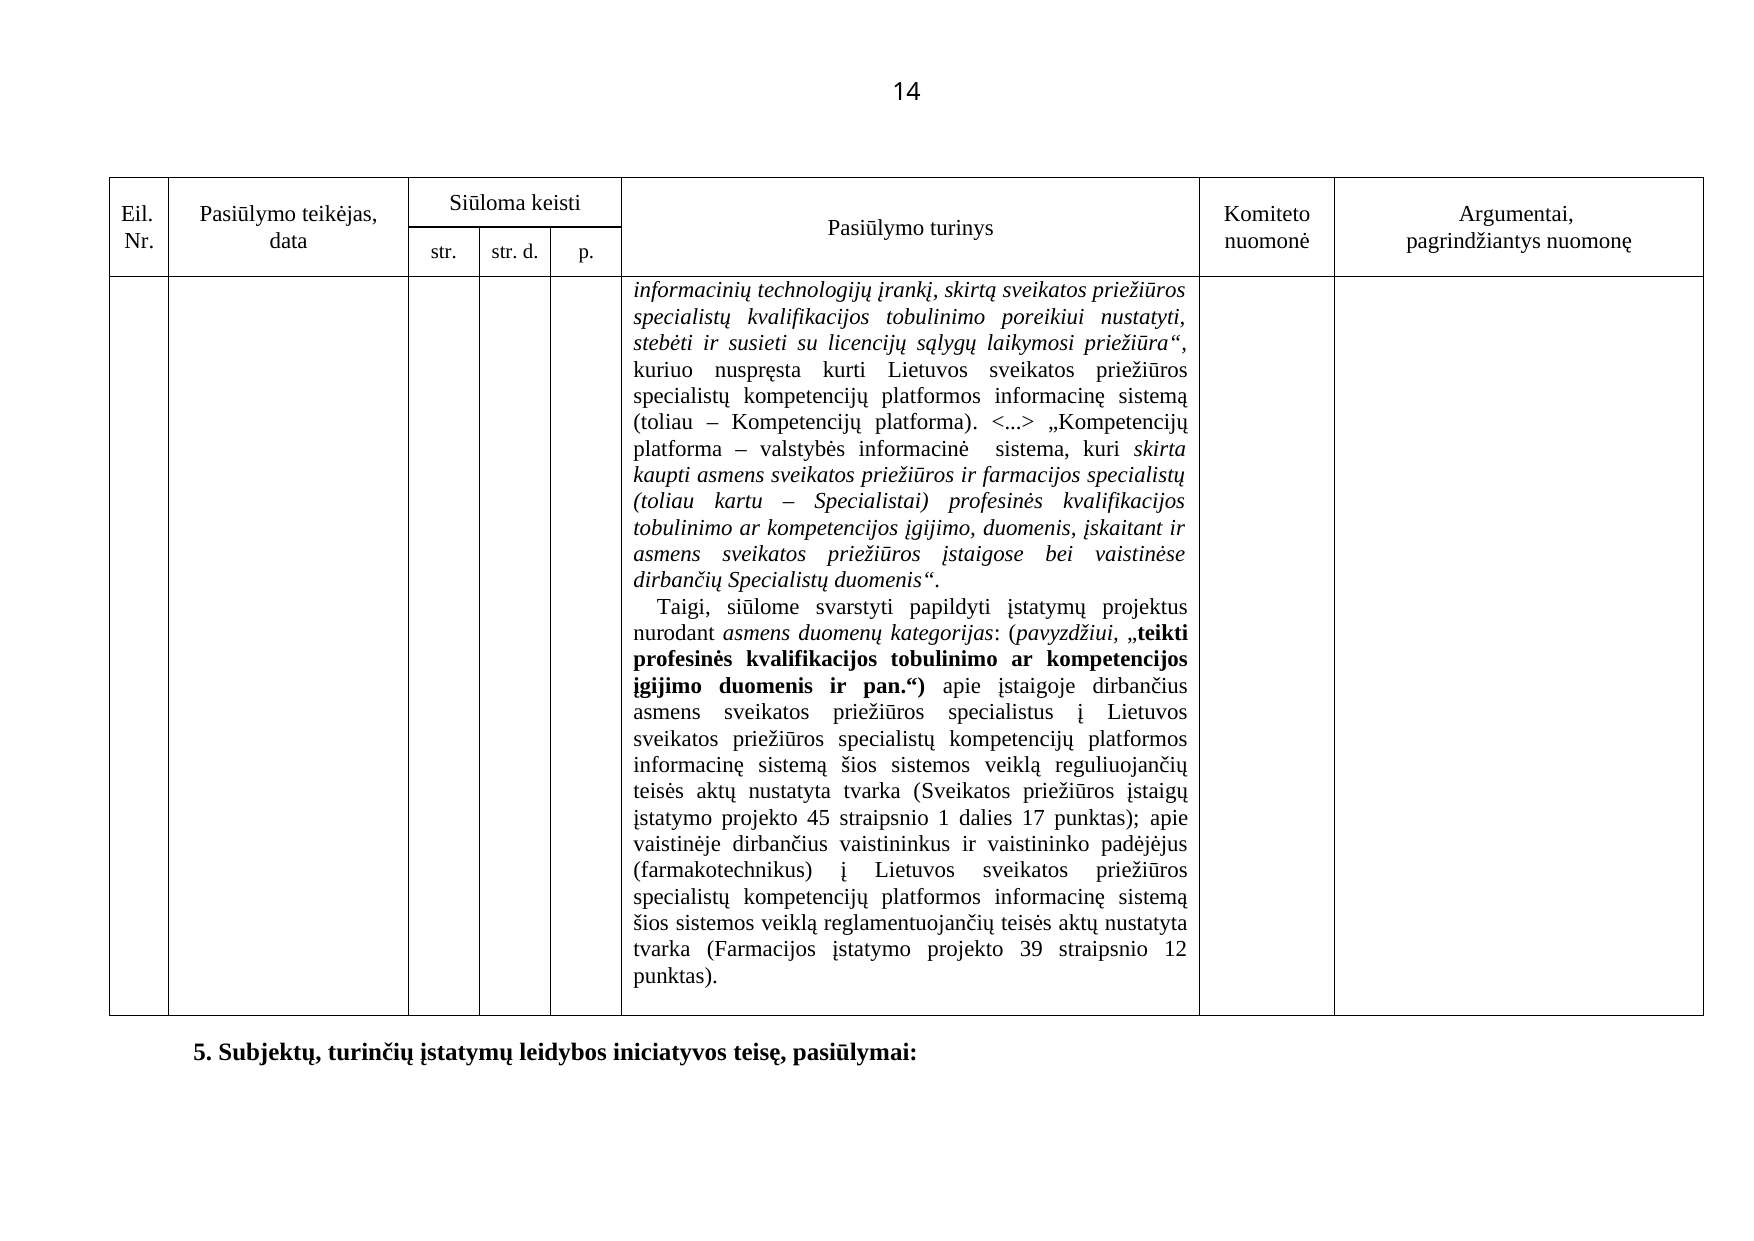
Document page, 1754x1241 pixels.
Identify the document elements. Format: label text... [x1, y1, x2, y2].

subtitle 5. Subjektų, turinčių įstatymų leidybos iniciatyvos teisę, pasiūlymai: [118, 1037, 1695, 1066]
table_cell str. [409, 228, 479, 276]
table_header Eil. Nr. [110, 178, 168, 276]
table_cell [551, 277, 621, 1014]
table_cell [480, 277, 550, 1014]
table_cell str. d. [480, 228, 550, 276]
table_cell [409, 277, 479, 1014]
table_cell [110, 277, 168, 1014]
table_header Argumentai, pagrindžiantys nuomonę [1335, 178, 1703, 276]
table_cell [1335, 277, 1703, 1014]
table_cell [169, 277, 408, 1014]
table_cell [1200, 277, 1334, 1014]
table_header Pasiūlymo teikėjas, data [169, 178, 408, 276]
table_header Komiteto nuomonė [1200, 178, 1334, 276]
table_header Siūloma keisti [409, 178, 621, 226]
table_cell informacinių technologijų įrankį, skirtą sveikatos priežiūros specialistų kvalifikacijos tobulinimo poreikiui nustatyti, stebėti ir susieti su licencijų sąlygų laikymosi priežiūra“, kuriuo nuspręsta kurti Lietuvos sveikatos priežiūros specialistų kompetencijų platformos informacinę sistemą (toliau – Kompetencijų platforma). <...> „Kompetencijų platforma – valstybės informacinė sistema, kuri skirta kaupti asmens sveikatos priežiūros ir farmacijos specialistų (toliau kartu – Specialistai) profesinės kvalifikacijos tobulinimo ar kompetencijos įgijimo, duomenis, įskaitant ir asmens sveikatos priežiūros įstaigose bei vaistinėse dirbančių Specialistų duomenis“. Taigi, siūlome svarstyti papildyti įstatymų projektus nurodant asmens duomenų kategorijas: (pavyzdžiui, „teikti profesinės kvalifikacijos tobulinimo ar kompetencijos įgijimo duomenis ir pan.“) apie įstaigoje dirbančius asmens sveikatos priežiūros specialistus į Lietuvos sveikatos priežiūros specialistų kompetencijų platformos informacinę sistemą šios sistemos veiklą reguliuojančių teisės aktų nustatyta tvarka (Sveikatos priežiūros įstaigų įstatymo projekto 45 straipsnio 1 dalies 17 punktas); apie vaistinėje dirbančius vaistininkus ir vaistininko padėjėjus (farmakotechnikus) į Lietuvos sveikatos priežiūros specialistų kompetencijų platformos informacinę sistemą šios sistemos veiklą reglamentuojančių teisės aktų nustatyta tvarka (Farmacijos įstatymo projekto 39 straipsnio 12 punktas). [622, 277, 1199, 1014]
table_header Pasiūlymo turinys [622, 178, 1199, 276]
table_cell p. [551, 228, 621, 276]
